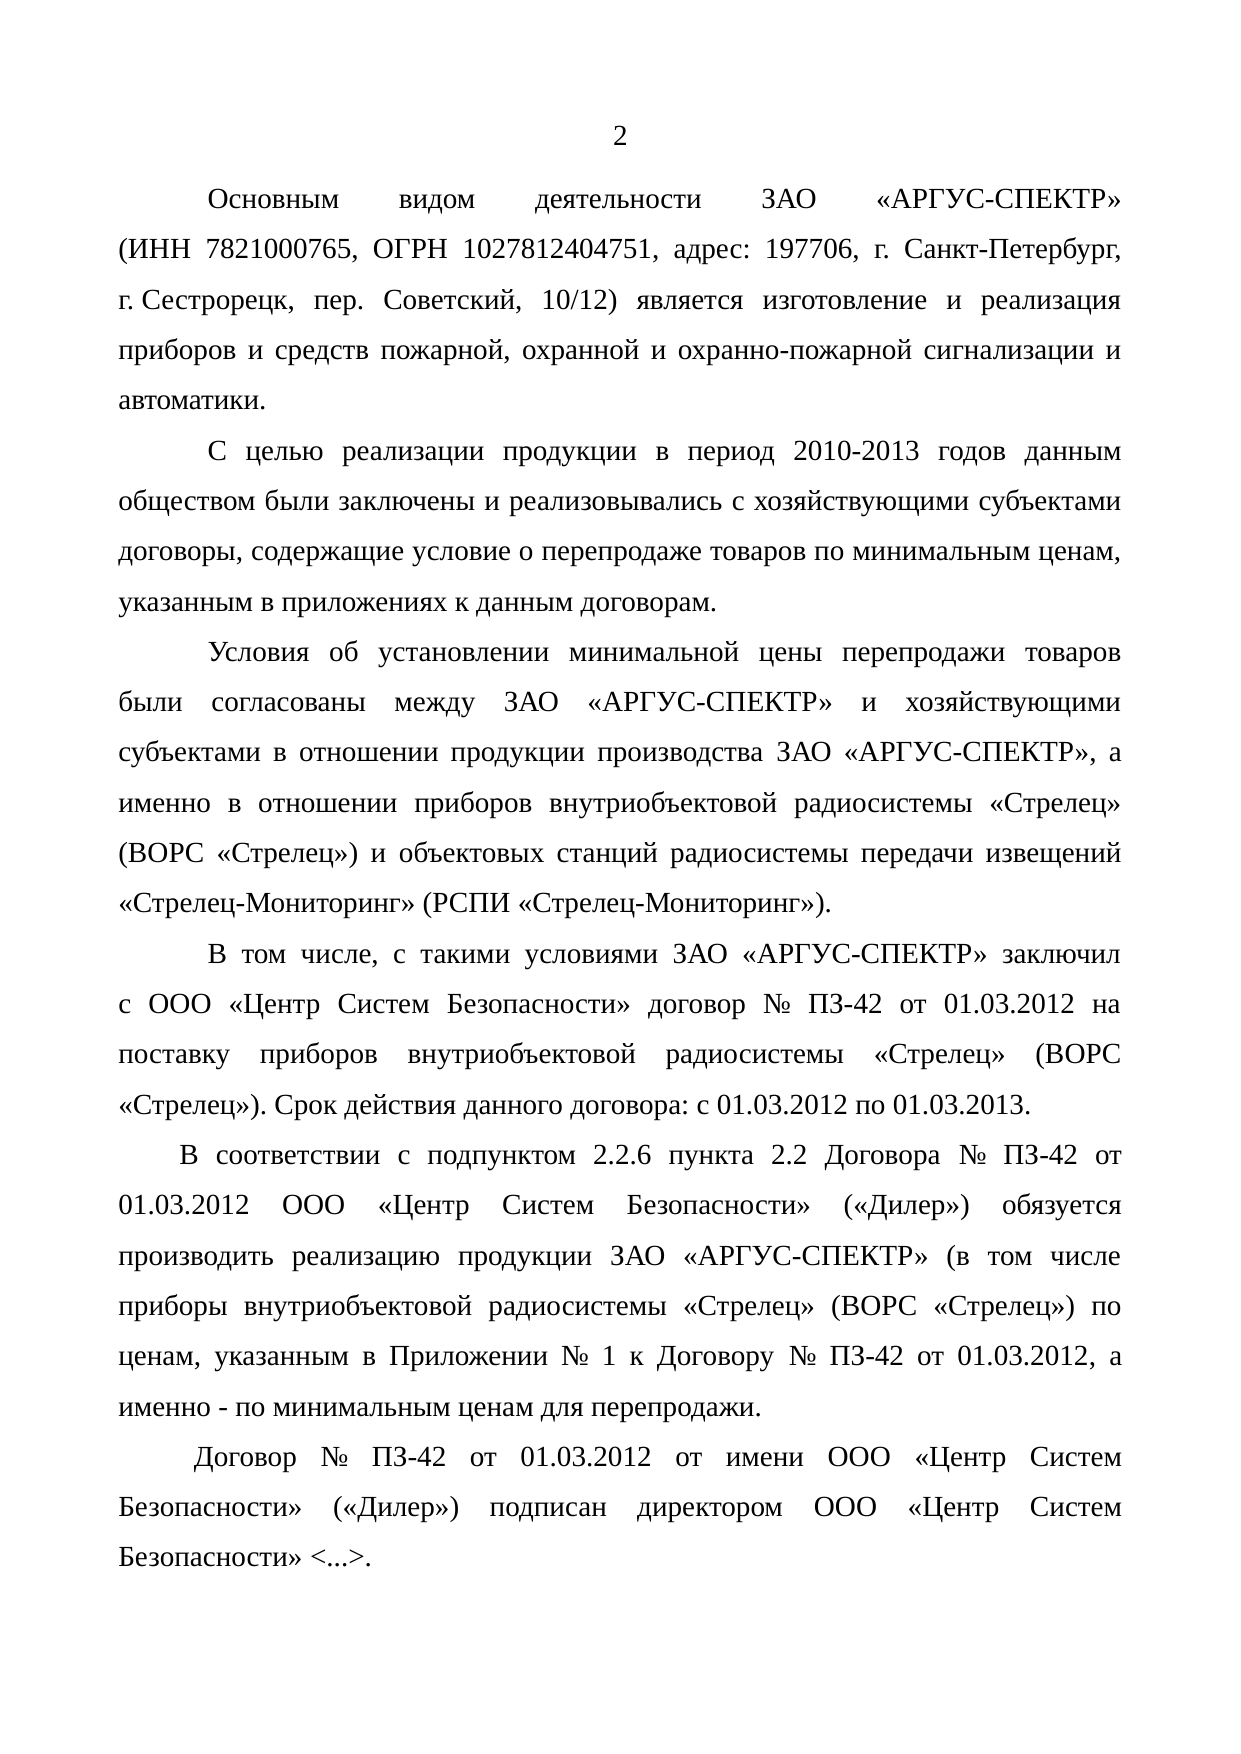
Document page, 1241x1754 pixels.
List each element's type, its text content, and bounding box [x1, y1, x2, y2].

text Условия об установлении минимальной цены перепродажи товаров были согласованы между ЗАО «АРГУС-СПЕКТР» и хозяйствующими субъектами в отношении продукции производства ЗАО «АРГУС-СПЕКТР», а именно в отношении приборов внутриобъектовой радиосистемы «Стрелец» (ВОРС «Стрелец») и объектовых станций радиосистемы передачи извещений «Стрелец-Мониторинг» (РСПИ «Стрелец-Мониторинг»). [118, 634, 1122, 919]
text В соответствии с подпунктом 2.2.6 пункта 2.2 Договора № ПЗ-42 от 01.03.2012 ООО «Центр Систем Безопасности» («Дилер») обязуется производить реализацию продукции ЗАО «АРГУС-СПЕКТР» (в том числе приборы внутриобъектовой радиосистемы «Стрелец» (ВОРС «Стрелец») по ценам, указанным в Приложении № 1 к Договору № ПЗ-42 от 01.03.2012, а именно - по минимальным ценам для перепродажи. [118, 1137, 1122, 1422]
text С целью реализации продукции в период 2010-2013 годов данным обществом были заключены и реализовывались с хозяйствующими субъектами договоры, содержащие условие о перепродаже товаров по минимальным ценам, указанным в приложениях к данным договорам. [118, 433, 1122, 617]
text В том числе, с такими условиями ЗАО «АРГУС-СПЕКТР» заключил с ООО «Центр Систем Безопасности» договор № ПЗ-42 от 01.03.2012 на поставку приборов внутриобъектовой радиосистемы «Стрелец» (ВОРС «Стрелец»). Срок действия данного договора: с 01.03.2012 по 01.03.2013. [118, 936, 1122, 1120]
text Договор № ПЗ-42 от 01.03.2012 от имени ООО «Центр Систем Безопасности» («Дилер») подписан директором ООО «Центр Систем Безопасности» <...>. [118, 1439, 1122, 1573]
text Основным видом деятельности ЗАО «АРГУС-СПЕКТР» (ИНН 7821000765, ОГРН 1027812404751, адрес: 197706, г. Санкт-Петербург, г. Сестрорецк, пер. Советский, 10/12) является изготовление и реализация приборов и средств пожарной, охранной и охранно-пожарной сигнализации и автоматики. [118, 181, 1122, 416]
